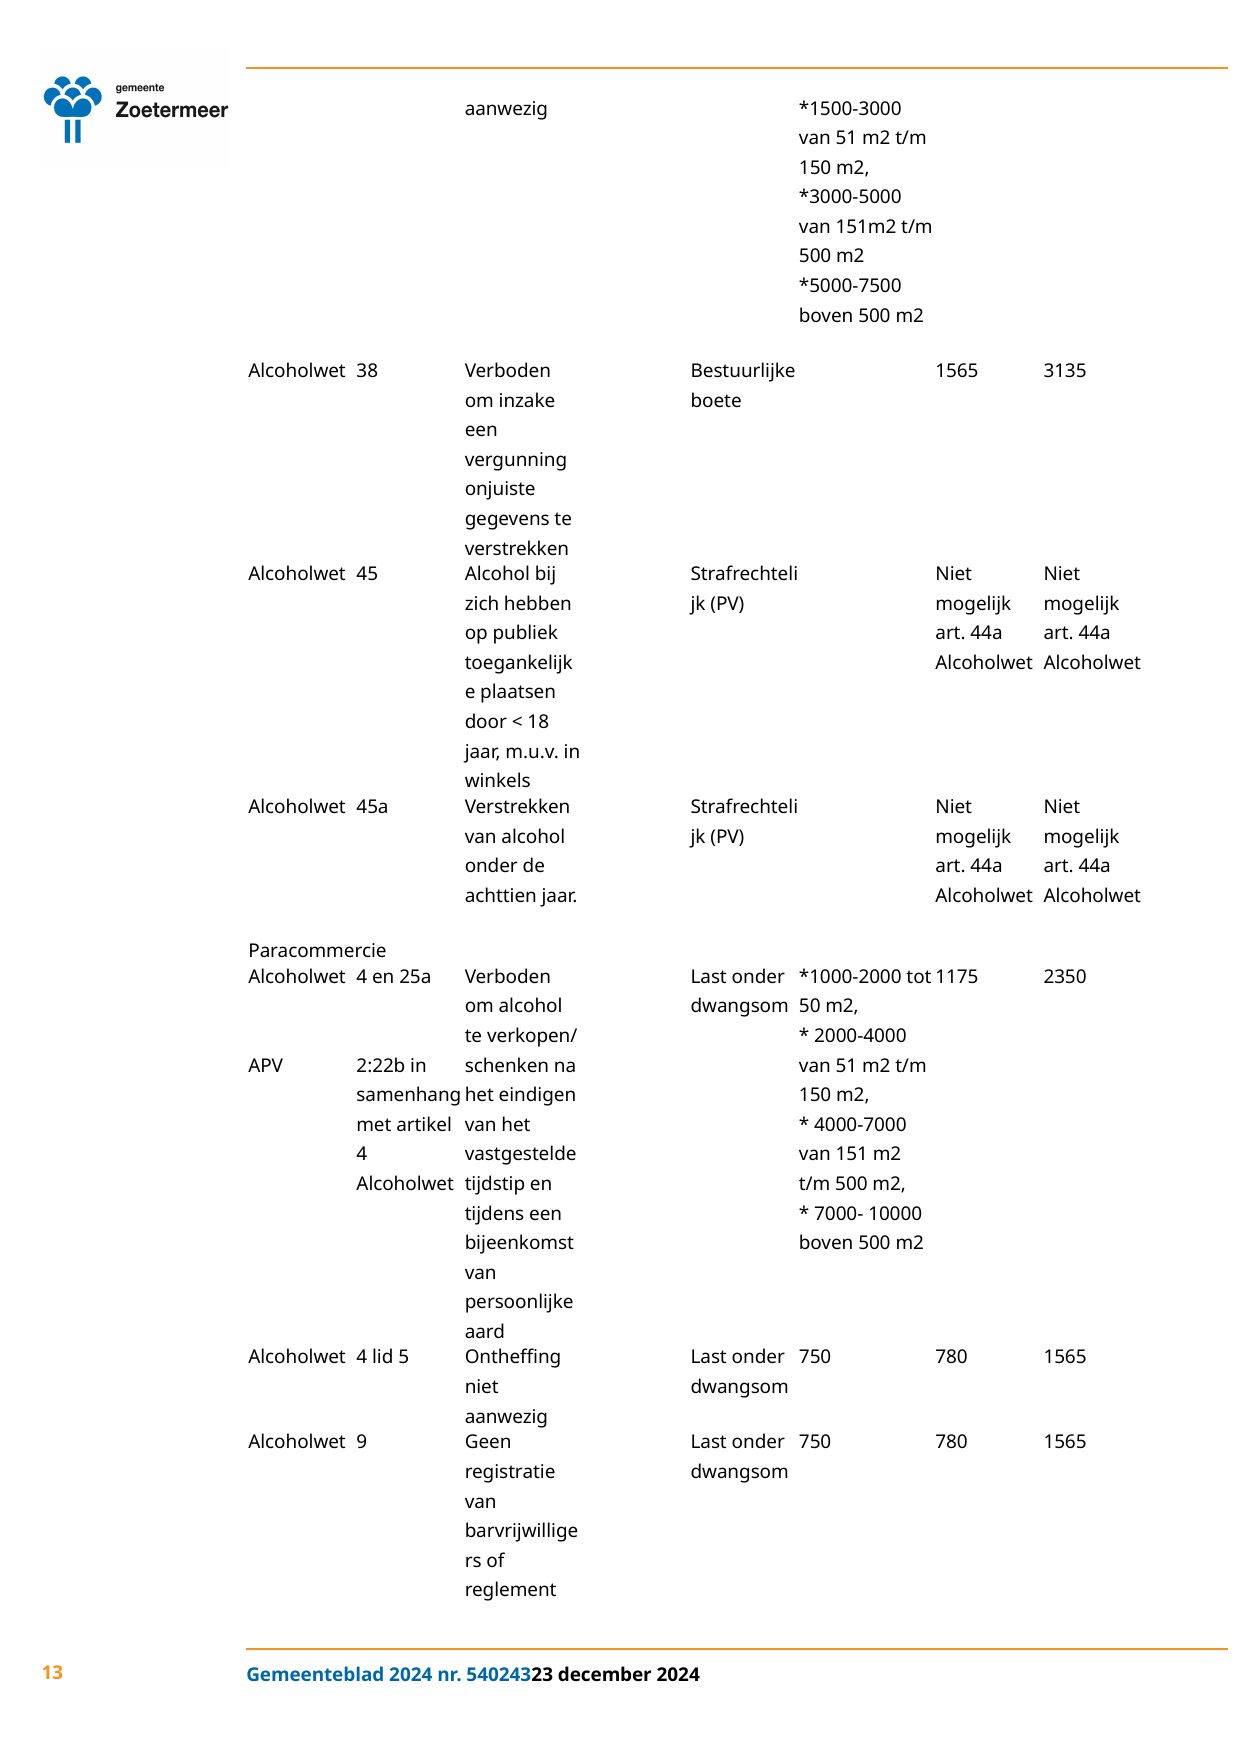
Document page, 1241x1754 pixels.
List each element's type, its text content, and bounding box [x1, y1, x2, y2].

table_cell Strafrechtelijk (PV) [690, 793, 799, 937]
table_cell [799, 560, 935, 793]
table_cell Verboden om inzake een vergunning onjuiste gegevens te verstrekken [465, 357, 582, 560]
table_cell 2350 [1043, 963, 1152, 1344]
table_cell Niet mogelijk art. 44a Alcoholwet [935, 793, 1043, 937]
table_cell Geen registratie van barvrijwilligers of reglement [465, 1429, 582, 1602]
table_cell Strafrechtelijk (PV) [690, 560, 799, 793]
table_cell [799, 357, 935, 560]
table_cell 45a [356, 793, 464, 937]
table_cell [799, 793, 935, 937]
table_cell 4 en 25a 2:22b in samenhang met artikel 4 Alcoholwet [356, 963, 464, 1344]
table_cell 750 [799, 1344, 935, 1429]
table_cell 1565 [1043, 1429, 1152, 1602]
table_cell [582, 963, 690, 1344]
table_cell 1565 [1043, 1344, 1152, 1429]
table_cell Last onder dwangsom [690, 963, 799, 1344]
table_cell 4 lid 5 [356, 1344, 464, 1429]
table_cell Verstrekken van alcohol onder de achttien jaar. [465, 793, 582, 937]
picture [41, 47, 231, 172]
table_cell [582, 95, 690, 357]
table_cell [356, 95, 464, 357]
table_cell Verboden om alcohol te verkopen/ schenken na het eindigen van het vastgestelde tijdstip en tijdens een bijeenkomst van persoonlijke aard [465, 963, 582, 1344]
table_cell Ontheffing niet aanwezig [465, 1344, 582, 1429]
table_cell aanwezig [465, 95, 582, 357]
table_cell Alcoholwet [248, 793, 356, 937]
table_cell Last onder dwangsom [690, 1429, 799, 1602]
table_cell [935, 95, 1043, 357]
table_cell 9 [356, 1429, 464, 1602]
table_cell 1565 [935, 357, 1043, 560]
table_cell Last onder dwangsom [690, 1344, 799, 1429]
table_cell [582, 560, 690, 793]
table_cell 1175 [935, 963, 1043, 1344]
table_cell 750 [799, 1429, 935, 1602]
table_cell Niet mogelijk art. 44a Alcoholwet [1043, 560, 1152, 793]
table_cell Niet mogelijk art. 44a Alcoholwet [1043, 793, 1152, 937]
table_cell [690, 95, 799, 357]
table_cell 45 [356, 560, 464, 793]
table_cell 780 [935, 1344, 1043, 1429]
table_cell [248, 95, 356, 357]
table_cell Paracommercie [248, 937, 1152, 963]
table_cell [582, 357, 690, 560]
table_cell 780 [935, 1429, 1043, 1602]
table_cell 3135 [1043, 357, 1152, 560]
table_cell 38 [356, 357, 464, 560]
table_cell [582, 1429, 690, 1602]
table_cell Alcoholwet [248, 357, 356, 560]
table_cell Niet mogelijk art. 44a Alcoholwet [935, 560, 1043, 793]
table_cell *1500-3000 van 51 m2 t/m 150 m2, *3000-5000 van 151m2 t/m 500 m2 *5000-7500 boven 500 m2 [799, 95, 935, 357]
table_cell Alcoholwet [248, 560, 356, 793]
table_cell Alcoholwet [248, 1429, 356, 1602]
table_cell Alcohol bij zich hebben op publiek toegankelijke plaatsen door < 18 jaar, m.u.v. in winkels [465, 560, 582, 793]
table_cell Bestuurlijke boete [690, 357, 799, 560]
table_cell *1000-2000 tot 50 m2, * 2000-4000 van 51 m2 t/m 150 m2, * 4000-7000 van 151 m2 t/m 500 m2, * 7000- 10000 boven 500 m2 [799, 963, 935, 1344]
table_cell [582, 793, 690, 937]
table_cell Alcoholwet [248, 1344, 356, 1429]
table_cell Alcoholwet APV [248, 963, 356, 1344]
table_cell [1043, 95, 1152, 357]
table_cell [582, 1344, 690, 1429]
